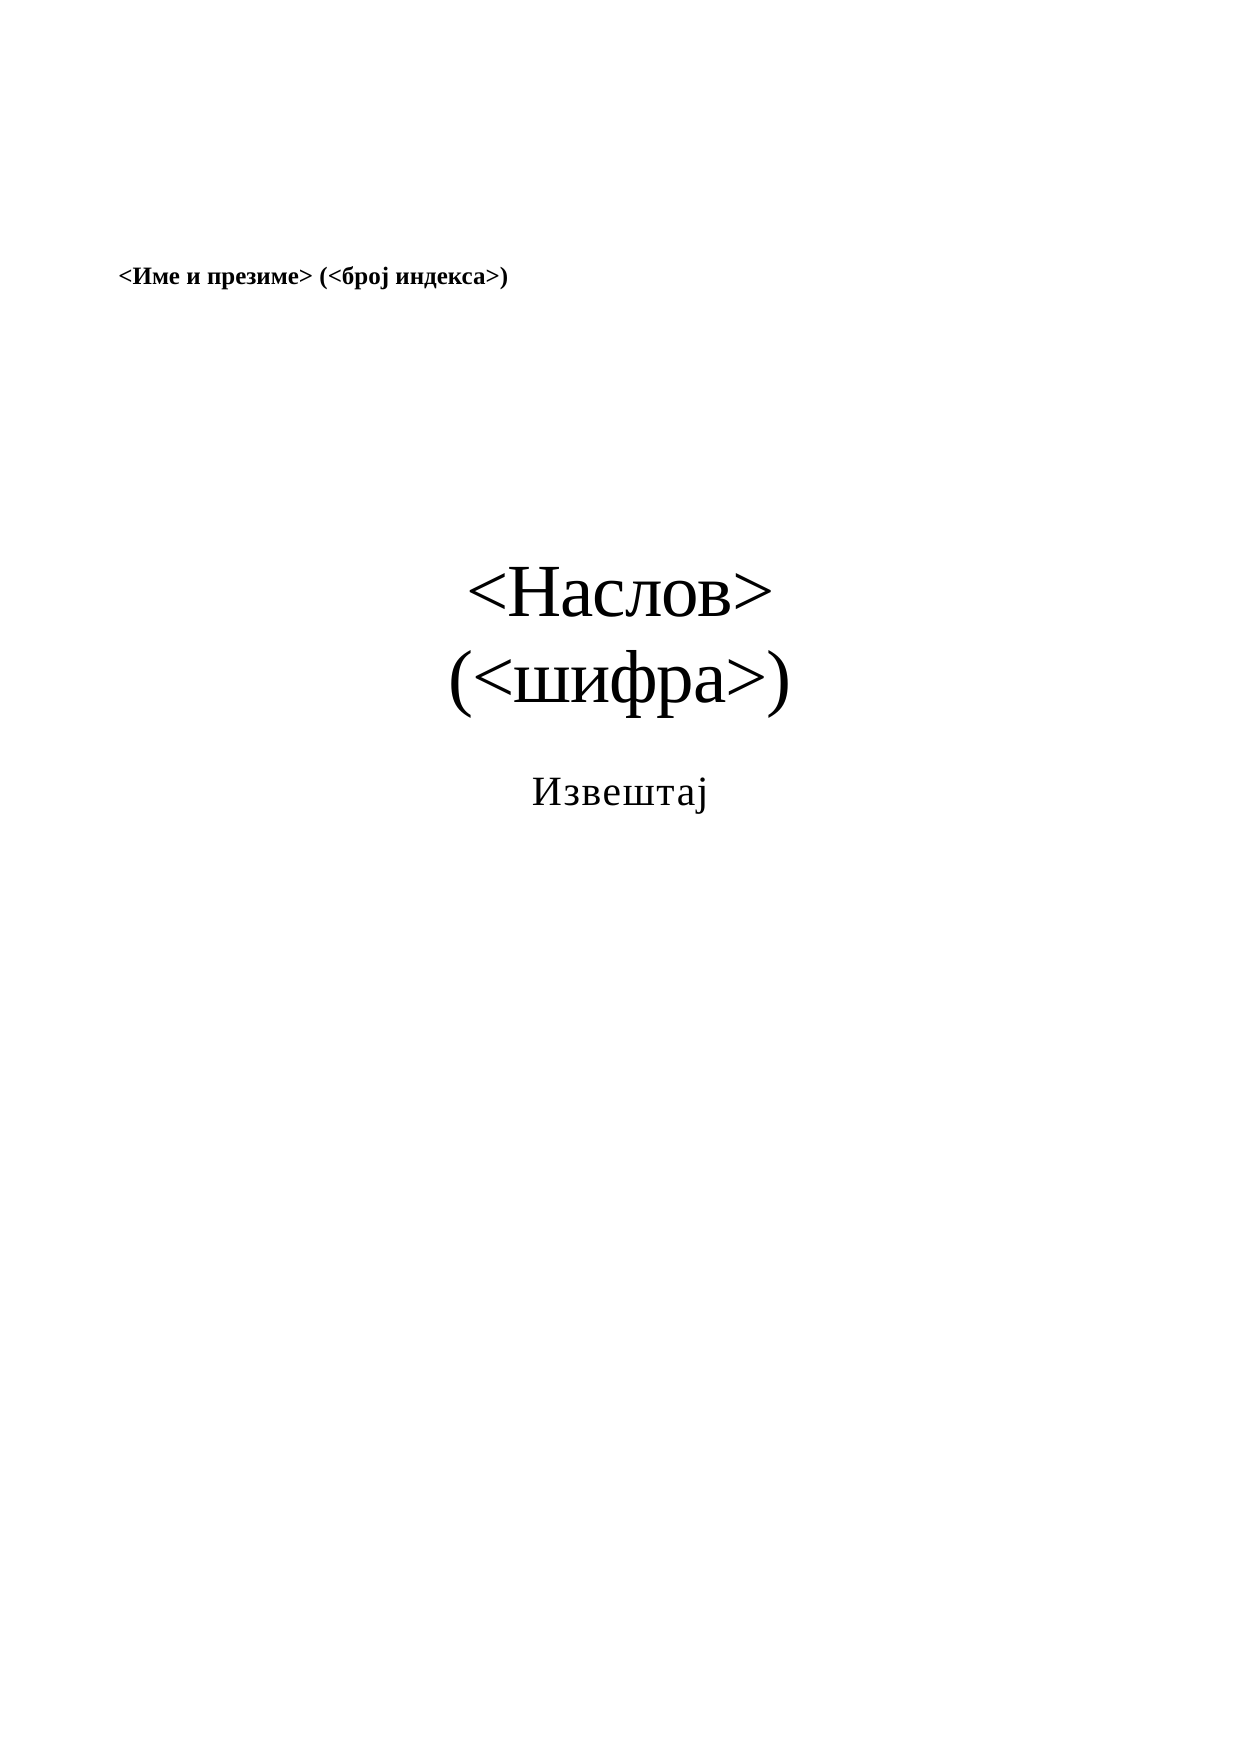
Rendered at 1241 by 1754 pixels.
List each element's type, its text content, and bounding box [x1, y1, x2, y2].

title <Наслов> (<шифра>) [118, 547, 1122, 719]
text <Име и презиме> (<број индекса>) [118, 261, 1122, 290]
subtitle Извештај [118, 767, 1122, 814]
